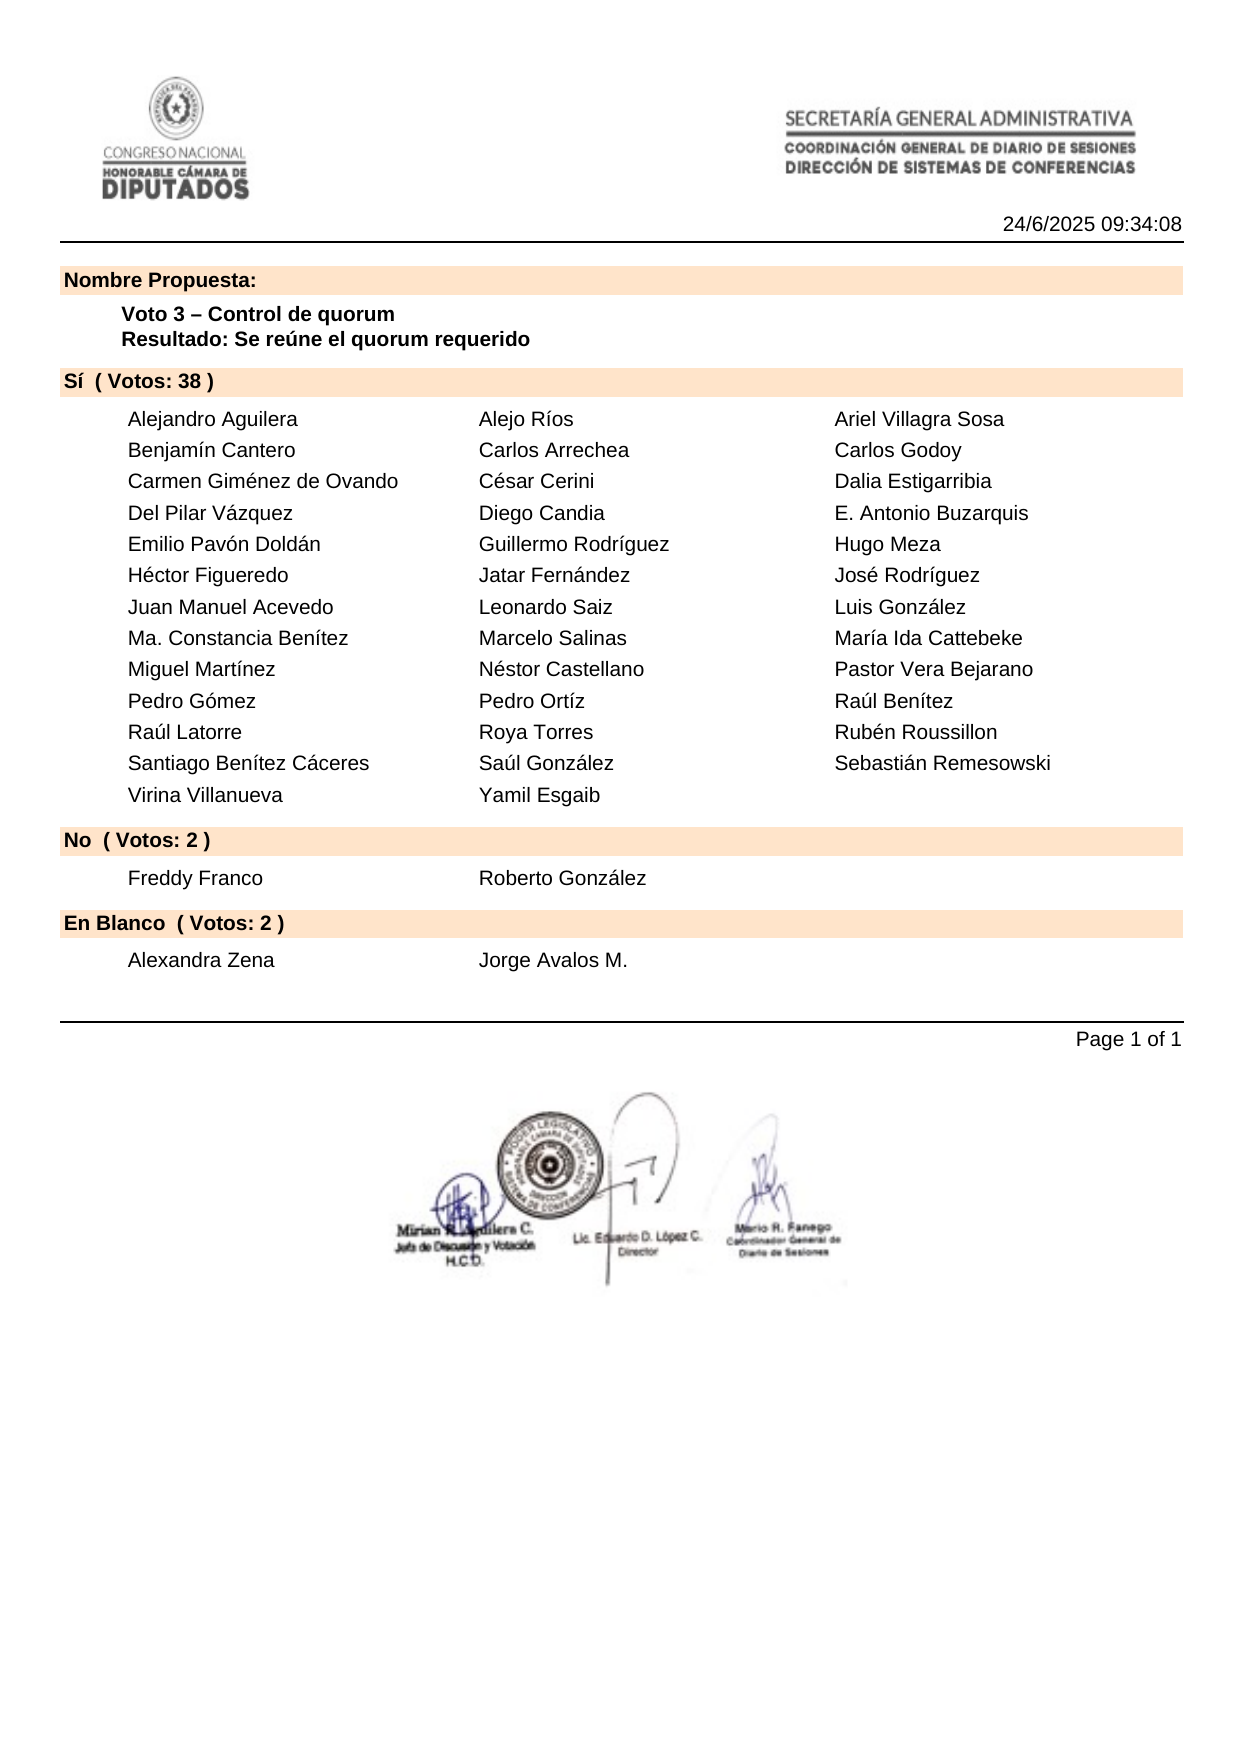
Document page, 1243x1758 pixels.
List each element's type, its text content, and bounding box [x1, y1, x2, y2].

table_cell [1184, 688, 1189, 716]
table_cell [60, 993, 1183, 1021]
table_cell Jorge Avalos M. [476, 947, 815, 975]
table_cell Voto 3 – Control de quorum Resultado: Se reúne el quorum requerido [118, 301, 1178, 351]
table_cell Pedro Ortíz [476, 688, 815, 716]
table_cell Alejo Ríos [476, 405, 815, 434]
table_cell [476, 893, 815, 910]
table_cell [60, 938, 1183, 947]
table_cell [60, 301, 118, 368]
table_cell Virina Villanueva [125, 781, 462, 810]
table_cell [1184, 405, 1189, 434]
table_cell Carlos Godoy [831, 437, 1168, 465]
table_cell [1184, 810, 1189, 827]
table_cell César Cerini [476, 468, 815, 496]
table_cell Emilio Pavón Doldán [125, 531, 462, 559]
table_cell Page 1 of 1 [827, 1025, 1183, 1060]
table_cell [1184, 856, 1189, 864]
table_cell [1184, 975, 1189, 992]
table_cell [1184, 625, 1189, 653]
table_cell Carlos Arrechea [476, 437, 815, 465]
table_cell [1184, 397, 1189, 405]
table_cell [1184, 562, 1189, 591]
table_cell Sí ( Votos: 38 ) [60, 368, 1183, 397]
table_header [1184, 206, 1189, 241]
table_cell [1184, 656, 1189, 684]
table_cell [1184, 266, 1189, 295]
table_cell [60, 405, 124, 827]
table_cell [60, 947, 124, 992]
table_cell [1178, 301, 1189, 368]
table_cell Pastor Vera Bejarano [831, 656, 1168, 684]
table_cell Raúl Benítez [831, 688, 1168, 716]
table_cell Diego Candia [476, 499, 815, 528]
table_cell Carmen Giménez de Ovando [125, 468, 462, 496]
table_cell Hugo Meza [831, 531, 1168, 559]
table_cell Sebastián Remesowski [831, 750, 1168, 779]
table_cell Nombre Propuesta: [60, 266, 1183, 295]
table_cell María Ida Cattebeke [831, 625, 1168, 653]
table_cell [118, 351, 1178, 368]
table_header [60, 207, 649, 241]
table_cell Guillermo Rodríguez [476, 531, 815, 559]
table_cell Freddy Franco [125, 864, 462, 893]
table_cell [815, 947, 1183, 992]
table_cell [1184, 893, 1189, 910]
table_cell [462, 864, 476, 910]
table_cell [815, 864, 1183, 910]
table_cell Yamil Esgaib [476, 781, 815, 810]
table_cell [462, 405, 476, 827]
table_cell Pedro Gómez [125, 688, 462, 716]
table_cell En Blanco ( Votos: 2 ) [60, 910, 1183, 938]
table_cell Del Pilar Vázquez [125, 499, 462, 528]
table_cell [1184, 750, 1189, 779]
table_cell Santiago Benítez Cáceres [125, 750, 462, 779]
table_cell [1184, 468, 1189, 496]
table_header 24/6/2025 09:34:08 [649, 206, 1183, 241]
table_cell [60, 295, 1183, 301]
table_cell [1184, 947, 1189, 975]
table_cell Miguel Martínez [125, 656, 462, 684]
table_cell [1184, 245, 1189, 266]
table_cell [125, 975, 462, 992]
table_cell Alejandro Aguilera [125, 405, 462, 434]
table_cell Ariel Villagra Sosa [831, 405, 1168, 434]
table_cell [1184, 993, 1189, 1021]
table_cell [476, 810, 815, 827]
table_cell [60, 397, 1183, 405]
table_cell [1184, 1025, 1189, 1060]
table_cell [60, 245, 1183, 266]
table_cell E. Antonio Buzarquis [831, 499, 1168, 528]
table_cell Néstor Castellano [476, 656, 815, 684]
table_cell Saúl González [476, 750, 815, 779]
table_cell Ma. Constancia Benítez [125, 625, 462, 653]
table_cell [60, 1025, 827, 1060]
table_cell Benjamín Cantero [125, 437, 462, 465]
table_cell [1184, 864, 1189, 893]
table_cell [1184, 827, 1189, 856]
table_cell Raúl Latorre [125, 719, 462, 747]
table_cell Dalia Estigarribia [831, 468, 1168, 496]
table_cell Leonardo Saiz [476, 593, 815, 622]
table_cell [815, 405, 831, 827]
table_cell [476, 975, 815, 992]
table_cell Alexandra Zena [125, 947, 462, 975]
table_cell Juan Manuel Acevedo [125, 593, 462, 622]
table_cell Héctor Figueredo [125, 562, 462, 591]
table_cell Jatar Fernández [476, 562, 815, 591]
table_cell [60, 856, 1183, 864]
table_cell No ( Votos: 2 ) [60, 827, 1183, 856]
table_cell [1184, 938, 1189, 947]
table_cell Roberto González [476, 864, 815, 893]
table_cell [1184, 719, 1189, 747]
table_cell Marcelo Salinas [476, 625, 815, 653]
table_cell [1184, 910, 1189, 938]
table_cell [1168, 405, 1183, 827]
table_cell [1184, 781, 1189, 810]
table_cell [1184, 437, 1189, 465]
table_cell [125, 810, 462, 827]
table_cell [1184, 531, 1189, 559]
table_cell [60, 864, 124, 910]
table_cell [1184, 368, 1189, 397]
table_cell [1184, 499, 1189, 528]
table_cell Rubén Roussillon [831, 719, 1168, 747]
table_cell Luis González [831, 593, 1168, 622]
table_cell Roya Torres [476, 719, 815, 747]
table_cell [1184, 593, 1189, 622]
table_cell José Rodríguez [831, 562, 1168, 591]
table_cell [125, 893, 462, 910]
table_cell [831, 779, 1168, 827]
table_cell [462, 947, 476, 992]
